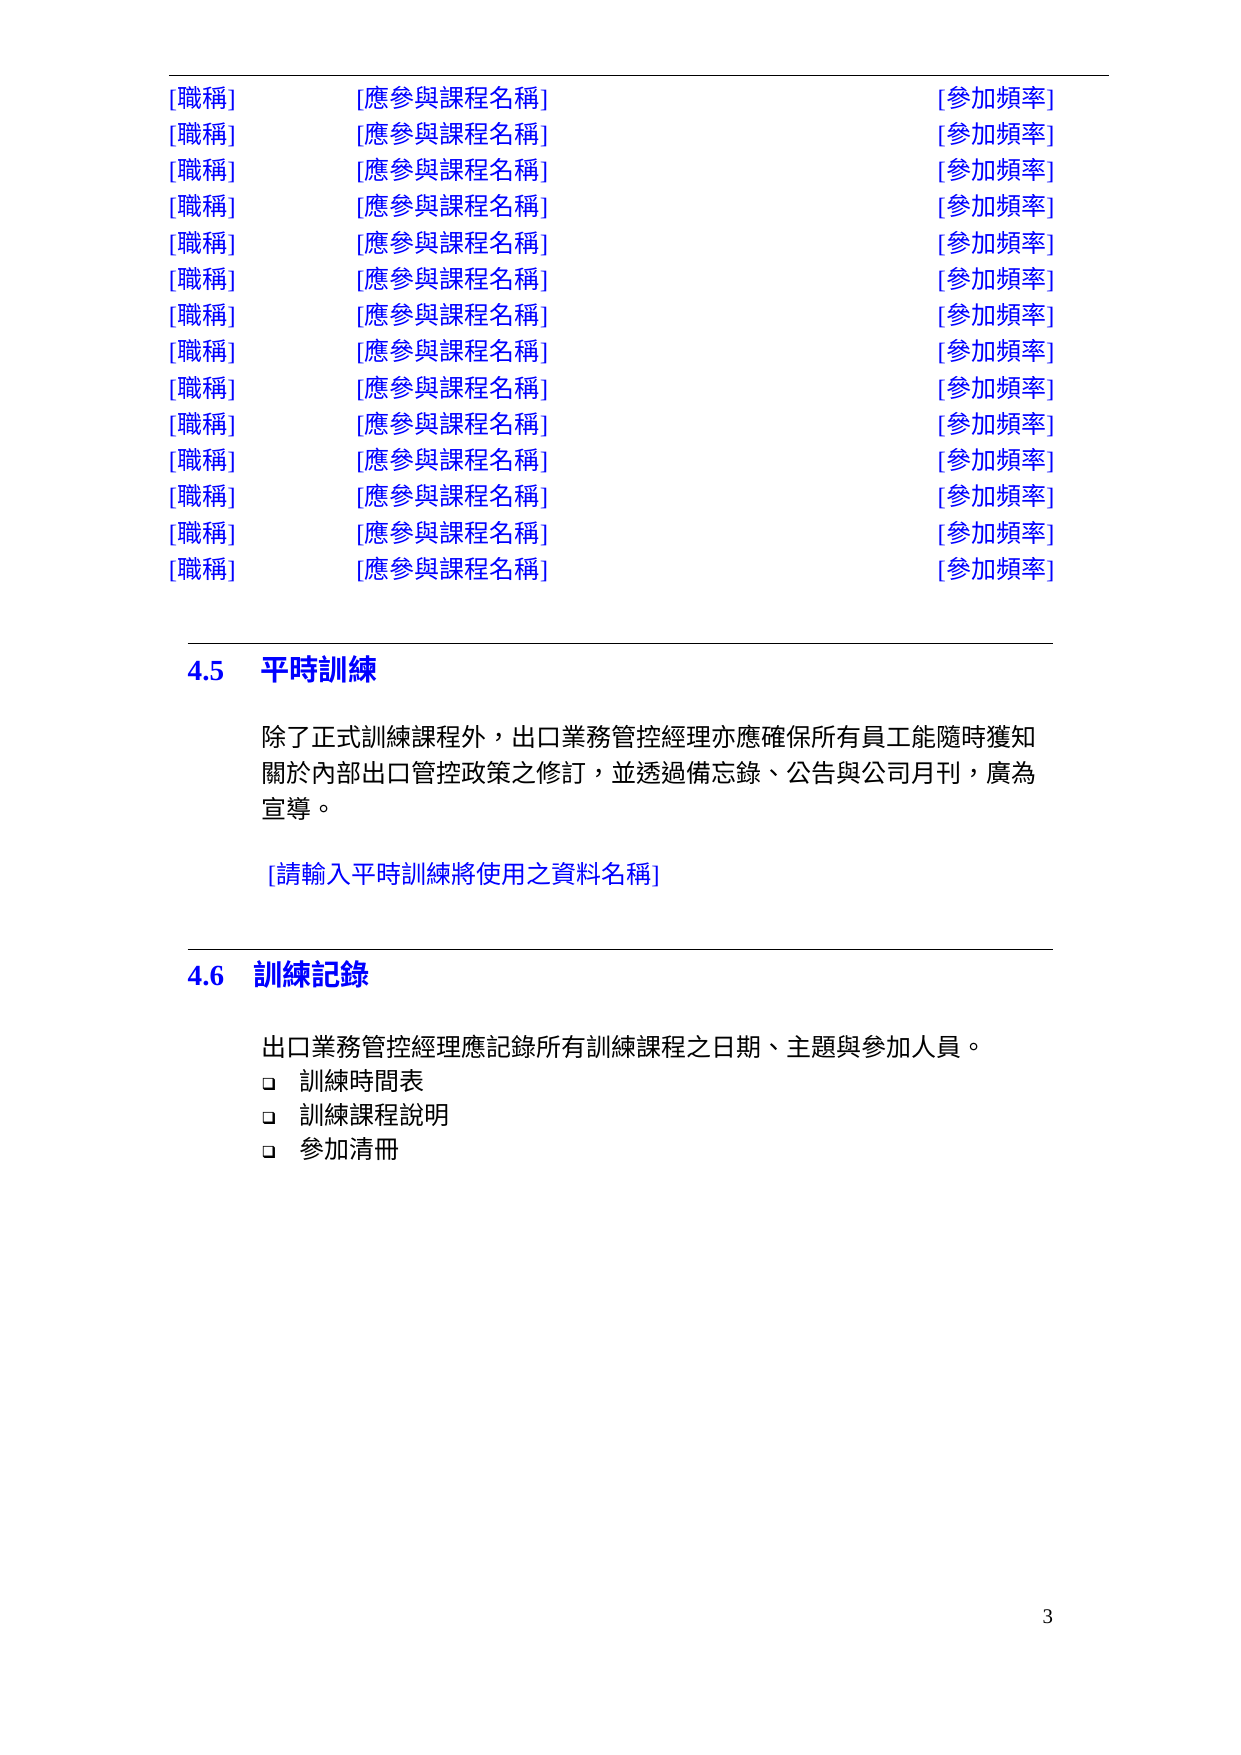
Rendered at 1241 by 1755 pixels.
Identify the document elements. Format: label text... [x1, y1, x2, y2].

text 除了正式訓練課程外，出口業務管控經理亦應確保所有員工能隨時獲知關於內部出口管控政策之修訂，並透過備忘錄、公告與公司月刊，廣為宣導。 [261, 717, 1053, 826]
text 出口業務管控經理應記錄所有訓練課程之日期、主題與參加人員。 [261, 1027, 1053, 1064]
text [職稱] [應參與課程名稱] [參加頻率] [169, 546, 1109, 586]
text [職稱] [應參與課程名稱] [參加頻率] [169, 76, 1109, 111]
text [職稱] [應參與課程名稱] [參加頻率] [169, 147, 1109, 184]
text [職稱] [應參與課程名稱] [參加頻率] [169, 365, 1109, 401]
list 訓練課程說明 [261, 1098, 1053, 1132]
text [職稱] [應參與課程名稱] [參加頻率] [169, 256, 1109, 292]
list 訓練時間表 [261, 1064, 1053, 1098]
subtitle 4.6 訓練記錄 [187, 950, 1053, 994]
text [職稱] [應參與課程名稱] [參加頻率] [169, 220, 1109, 256]
text [職稱] [應參與課程名稱] [參加頻率] [169, 329, 1109, 365]
list 參加清冊 [261, 1132, 1053, 1166]
text [職稱] [應參與課程名稱] [參加頻率] [169, 401, 1109, 437]
text [職稱] [應參與課程名稱] [參加頻率] [169, 111, 1109, 147]
text [職稱] [應參與課程名稱] [參加頻率] [169, 437, 1109, 474]
text [請輸入平時訓練將使用之資料名稱] [261, 855, 1053, 891]
subtitle 4.5 平時訓練 [187, 644, 1053, 688]
text [職稱] [應參與課程名稱] [參加頻率] [169, 184, 1109, 220]
text [職稱] [應參與課程名稱] [參加頻率] [169, 510, 1109, 546]
text [職稱] [應參與課程名稱] [參加頻率] [169, 474, 1109, 510]
text [職稱] [應參與課程名稱] [參加頻率] [169, 292, 1109, 329]
